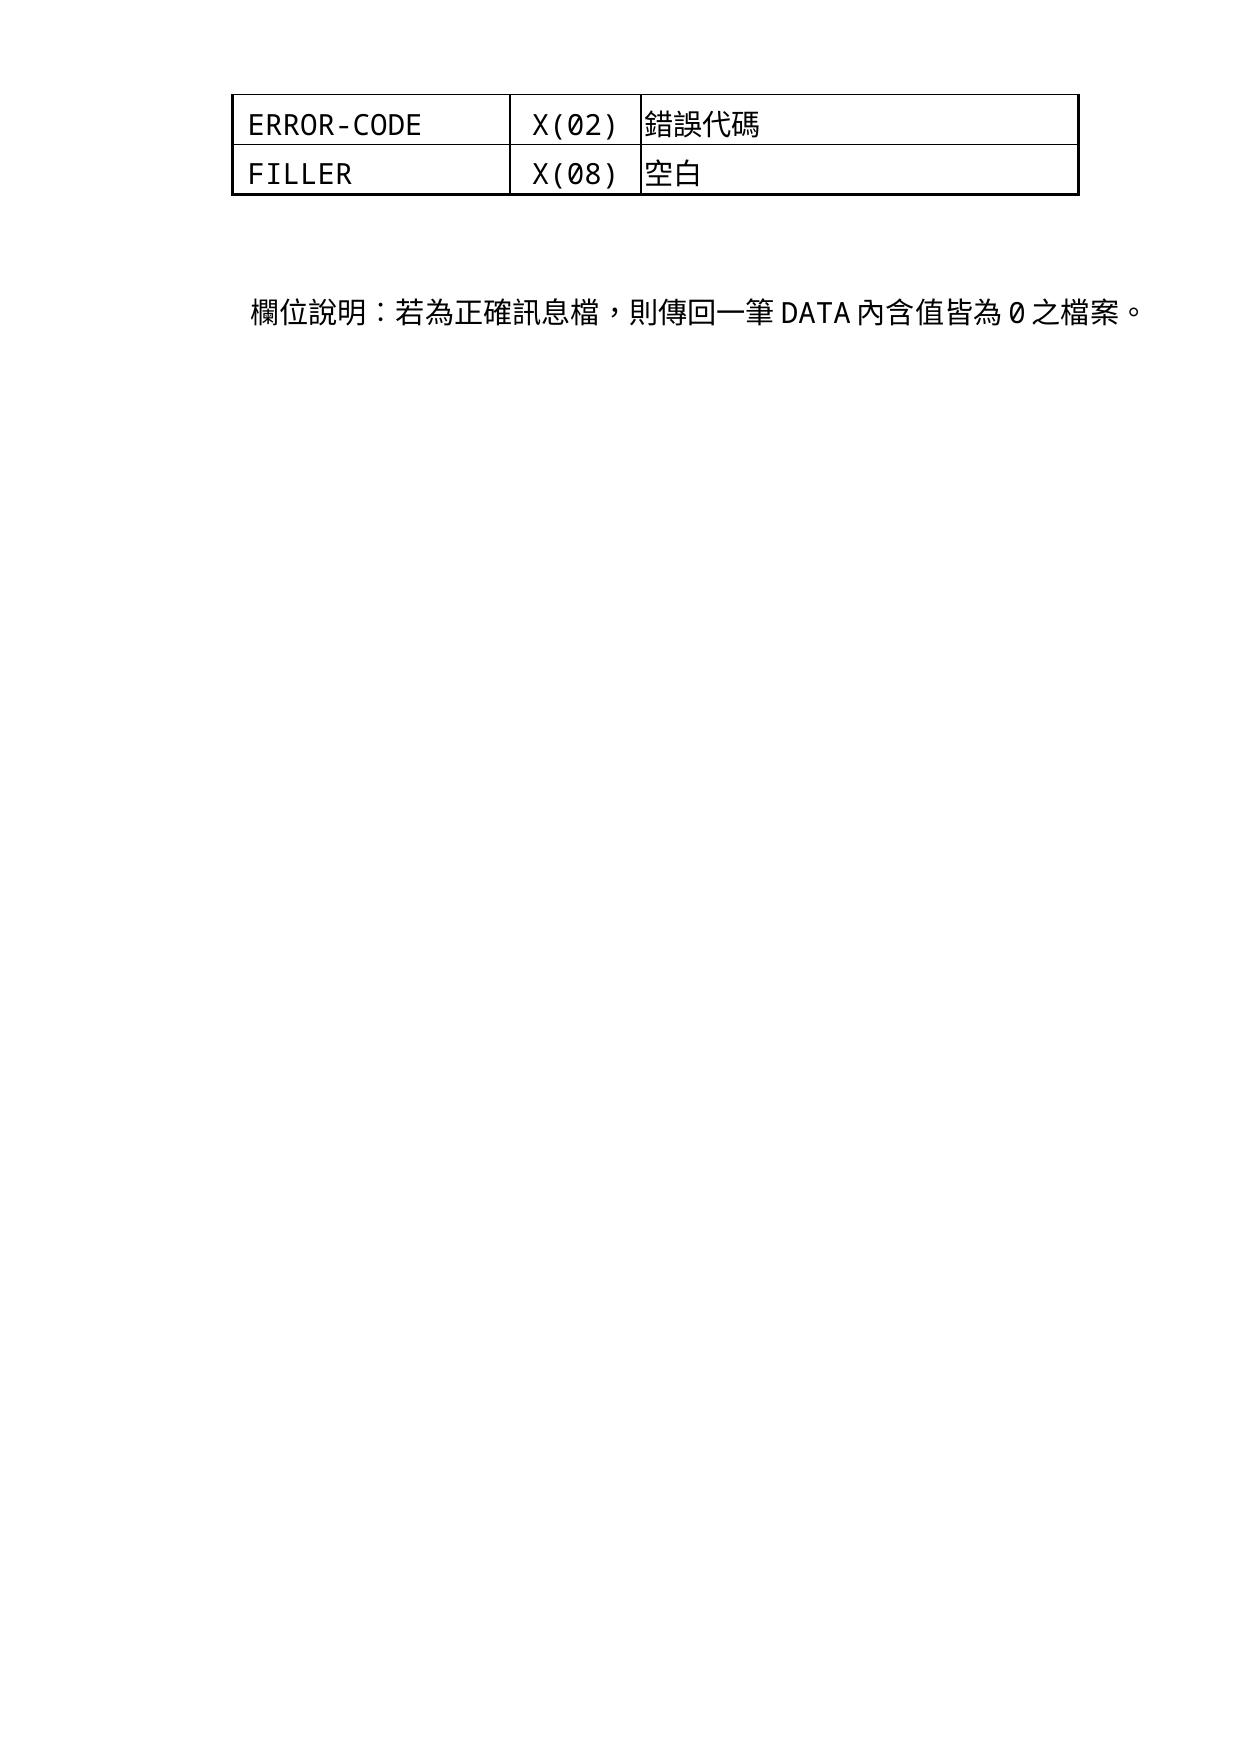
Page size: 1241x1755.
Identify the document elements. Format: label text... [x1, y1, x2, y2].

table_cell ERROR-CODE [234, 95, 509, 144]
table_cell X(08) [511, 145, 640, 193]
table_cell 錯誤代碼 [642, 95, 1077, 144]
table_cell FILLER [234, 145, 509, 193]
text 欄位說明︰若為正確訊息檔，則傳回一筆DATA內含值皆為0之檔案。 [235, 244, 1163, 332]
table_cell X(02) [511, 95, 640, 144]
table_cell 空白 [642, 145, 1077, 193]
